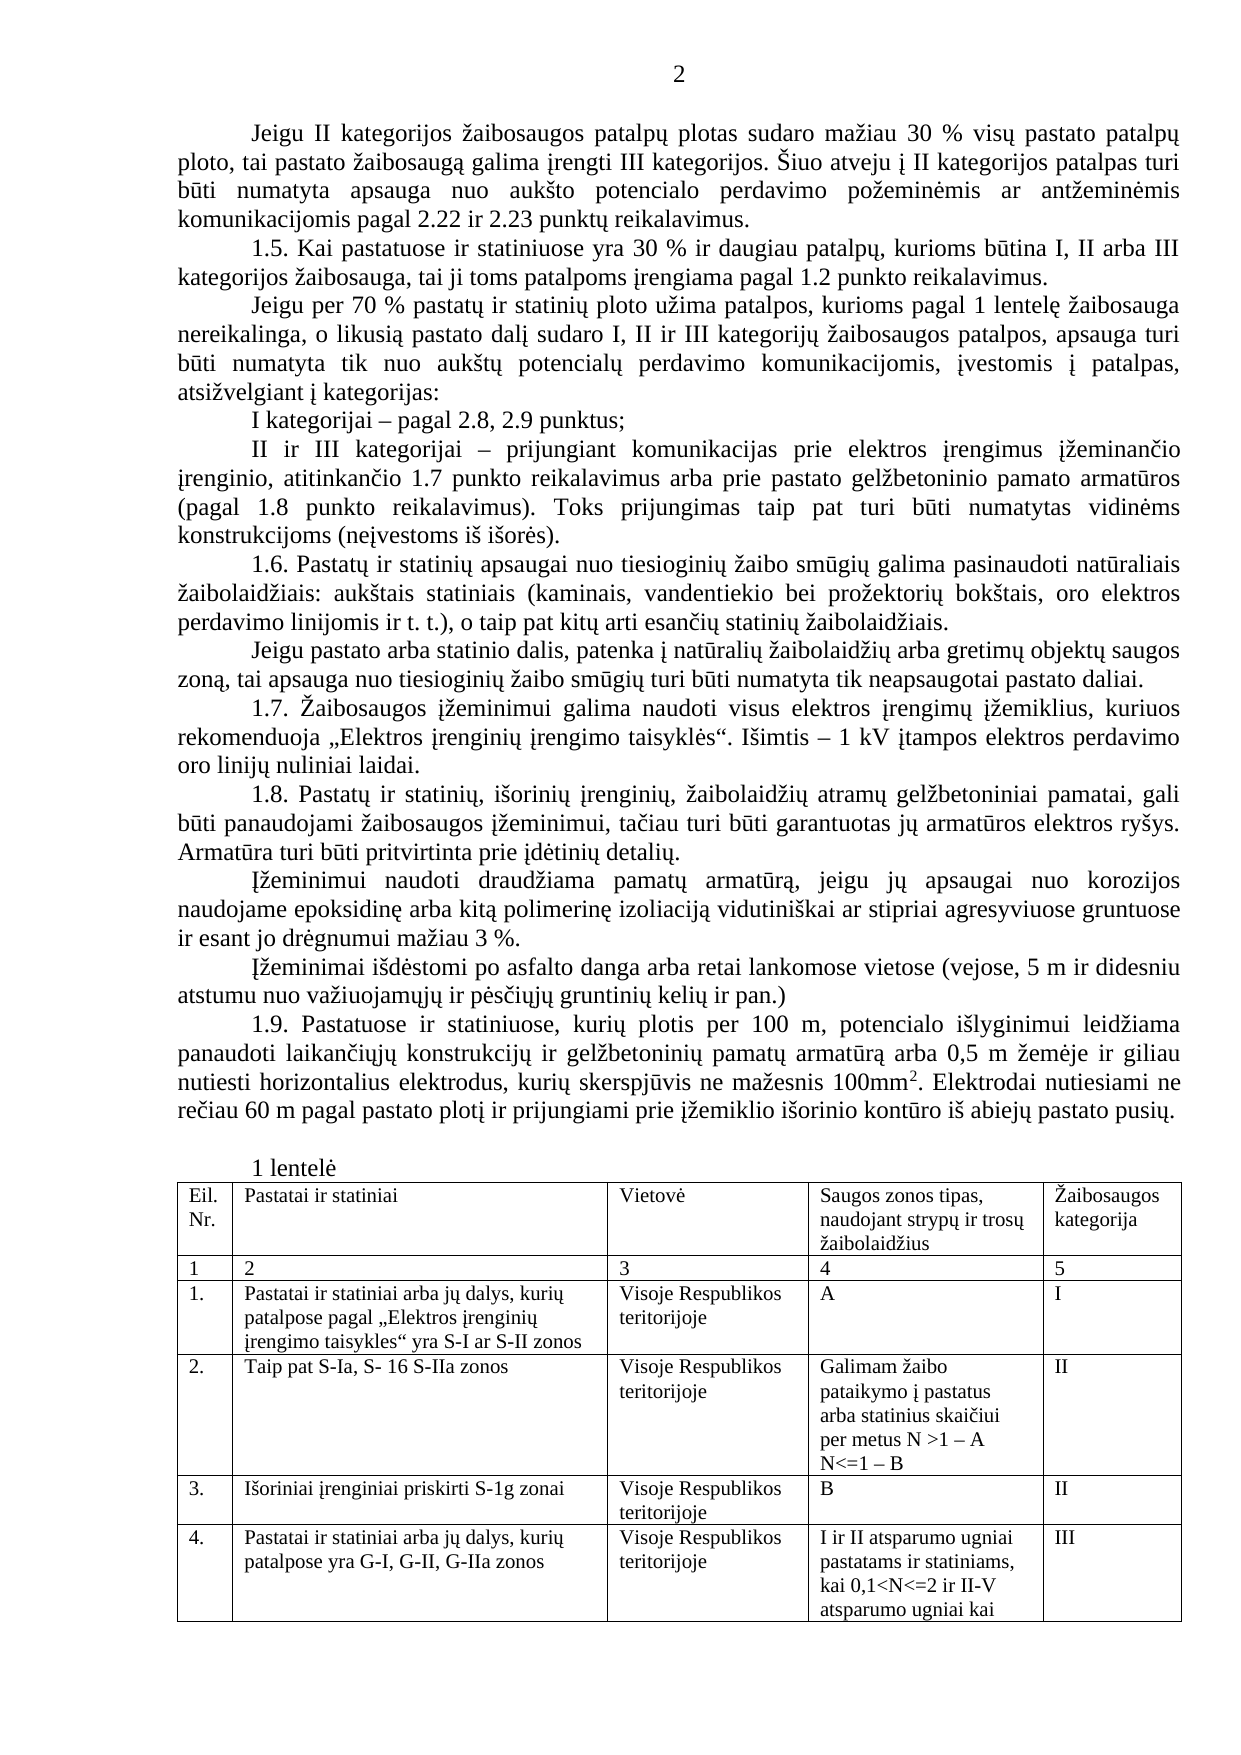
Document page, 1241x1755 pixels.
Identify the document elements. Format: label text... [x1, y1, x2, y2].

text Jeigu pastato arba statinio dalis, patenka į natūralių žaibolaidžių arba gretimų objektų saugos zoną, tai apsauga nuo tiesioginių žaibo smūgių turi būti numatyta tik neapsaugotai pastato daliai. [177, 636, 1181, 693]
text 1.6. Pastatų ir statinių apsaugai nuo tiesioginių žaibo smūgių galima pasinaudoti natūraliais žaibolaidžiais: aukštais statiniais (kaminais, vandentiekio bei prožektorių bokštais, oro elektros perdavimo linijomis ir t. t.), o taip pat kitų arti esančių statinių žaibolaidžiais. [177, 549, 1181, 636]
table_cell Taip pat S-Ia, S- 16 S-IIa zonos [233, 1355, 607, 1475]
table_cell 2. [178, 1355, 232, 1475]
table_cell Pastatai ir statiniai arba jų dalys, kurių patalpose yra G-I, G-II, G-IIa zonos [233, 1525, 607, 1621]
table_cell III [1044, 1525, 1181, 1621]
text Įžeminimui naudoti draudžiama pamatų armatūrą, jeigu jų apsaugai nuo korozijos naudojame epoksidinę arba kitą polimerinę izoliaciją vidutiniškai ar stipriai agresyviuose gruntuose ir esant jo drėgnumui mažiau 3 %. [177, 866, 1181, 952]
table_cell 1 [178, 1256, 232, 1280]
table_cell Visoje Respublikos teritorijoje [608, 1281, 808, 1353]
text 1.8. Pastatų ir statinių, išorinių įrenginių, žaibolaidžių atramų gelžbetoniniai pamatai, gali būti panaudojami žaibosaugos įžeminimui, tačiau turi būti garantuotas jų armatūros elektros ryšys. Armatūra turi būti pritvirtinta prie įdėtinių detalių. [177, 779, 1181, 866]
table_header Eil. Nr. [178, 1183, 232, 1255]
text Jeigu II kategorijos žaibosaugos patalpų plotas sudaro mažiau 30 % visų pastato patalpų ploto, tai pastato žaibosaugą galima įrengti III kategorijos. Šiuo atveju į II kategorijos patalpas turi būti numatyta apsauga nuo aukšto potencialo perdavimo požeminėmis ar antžeminėmis komunikacijomis pagal 2.22 ir 2.23 punktų reikalavimus. [177, 118, 1181, 233]
table_cell II [1044, 1476, 1181, 1524]
table_header Saugos zonos tipas, naudojant strypų ir trosų žaibolaidžius [809, 1183, 1043, 1255]
table_cell I [1044, 1281, 1181, 1353]
table_cell I ir II atsparumo ugniai pastatams ir statiniams, kai 0,1<N<=2 ir II-V atsparumo ugniai kai [809, 1525, 1043, 1621]
table_cell 3 [608, 1256, 808, 1280]
table_header Žaibosaugos kategorija [1044, 1183, 1181, 1255]
table_cell A [809, 1281, 1043, 1353]
table_cell Galimam žaibo pataikymo į pastatus arba statinius skaičiui per metus N >1 – A N<=1 – B [809, 1355, 1043, 1475]
text 1.7. Žaibosaugos įžeminimui galima naudoti visus elektros įrengimų įžemiklius, kuriuos rekomenduoja „Elektros įrenginių įrengimo taisyklės“. Išimtis – 1 kV įtampos elektros perdavimo oro linijų nuliniai laidai. [177, 693, 1181, 779]
text Įžeminimai išdėstomi po asfalto danga arba retai lankomose vietose (vejose, 5 m ir didesniu atstumu nuo važiuojamųjų ir pėsčiųjų gruntinių kelių ir pan.) [177, 952, 1181, 1009]
text 1.9. Pastatuose ir statiniuose, kurių plotis per 100 m, potencialo išlyginimui leidžiama panaudoti laikančiųjų konstrukcijų ir gelžbetoninių pamatų armatūrą arba 0,5 m žemėje ir giliau nutiesti horizontalius elektrodus, kurių skerspjūvis ne mažesnis 100mm2. Elektrodai nutiesiami ne rečiau 60 m pagal pastato plotį ir prijungiami prie įžemiklio išorinio kontūro iš abiejų pastato pusių. [177, 1009, 1181, 1124]
text I kategorijai – pagal 2.8, 2.9 punktus; [177, 406, 1181, 434]
table_cell Visoje Respublikos teritorijoje [608, 1476, 808, 1524]
text II ir III kategorijai – prijungiant komunikacijas prie elektros įrengimus įžeminančio įrenginio, atitinkančio 1.7 punkto reikalavimus arba prie pastato gelžbetoninio pamato armatūros (pagal 1.8 punkto reikalavimus). Toks prijungimas taip pat turi būti numatytas vidinėms konstrukcijoms (neįvestoms iš išorės). [177, 434, 1181, 549]
table_cell Visoje Respublikos teritorijoje [608, 1355, 808, 1475]
text 1 lentelė [177, 1153, 1181, 1182]
table_cell 5 [1044, 1256, 1181, 1280]
table_header Vietovė [608, 1183, 808, 1255]
table_cell II [1044, 1355, 1181, 1475]
table_cell 4 [809, 1256, 1043, 1280]
table_cell Išoriniai įrenginiai priskirti S-1g zonai [233, 1476, 607, 1524]
text 1.5. Kai pastatuose ir statiniuose yra 30 % ir daugiau patalpų, kurioms būtina I, II arba III kategorijos žaibosauga, tai ji toms patalpoms įrengiama pagal 1.2 punkto reikalavimus. [177, 233, 1181, 291]
table_cell 1. [178, 1281, 232, 1353]
table_cell Pastatai ir statiniai arba jų dalys, kurių patalpose pagal „Elektros įrenginių įrengimo taisykles“ yra S-I ar S-II zonos [233, 1281, 607, 1353]
table_cell B [809, 1476, 1043, 1524]
table_cell Visoje Respublikos teritorijoje [608, 1525, 808, 1621]
table_header Pastatai ir statiniai [233, 1183, 607, 1255]
text Jeigu per 70 % pastatų ir statinių ploto užima patalpos, kurioms pagal 1 lentelę žaibosauga nereikalinga, o likusią pastato dalį sudaro I, II ir III kategorijų žaibosaugos patalpos, apsauga turi būti numatyta tik nuo aukštų potencialų perdavimo komunikacijomis, įvestomis į patalpas, atsižvelgiant į kategorijas: [177, 291, 1181, 406]
table_cell 4. [178, 1525, 232, 1621]
table_cell 3. [178, 1476, 232, 1524]
table_cell 2 [233, 1256, 607, 1280]
